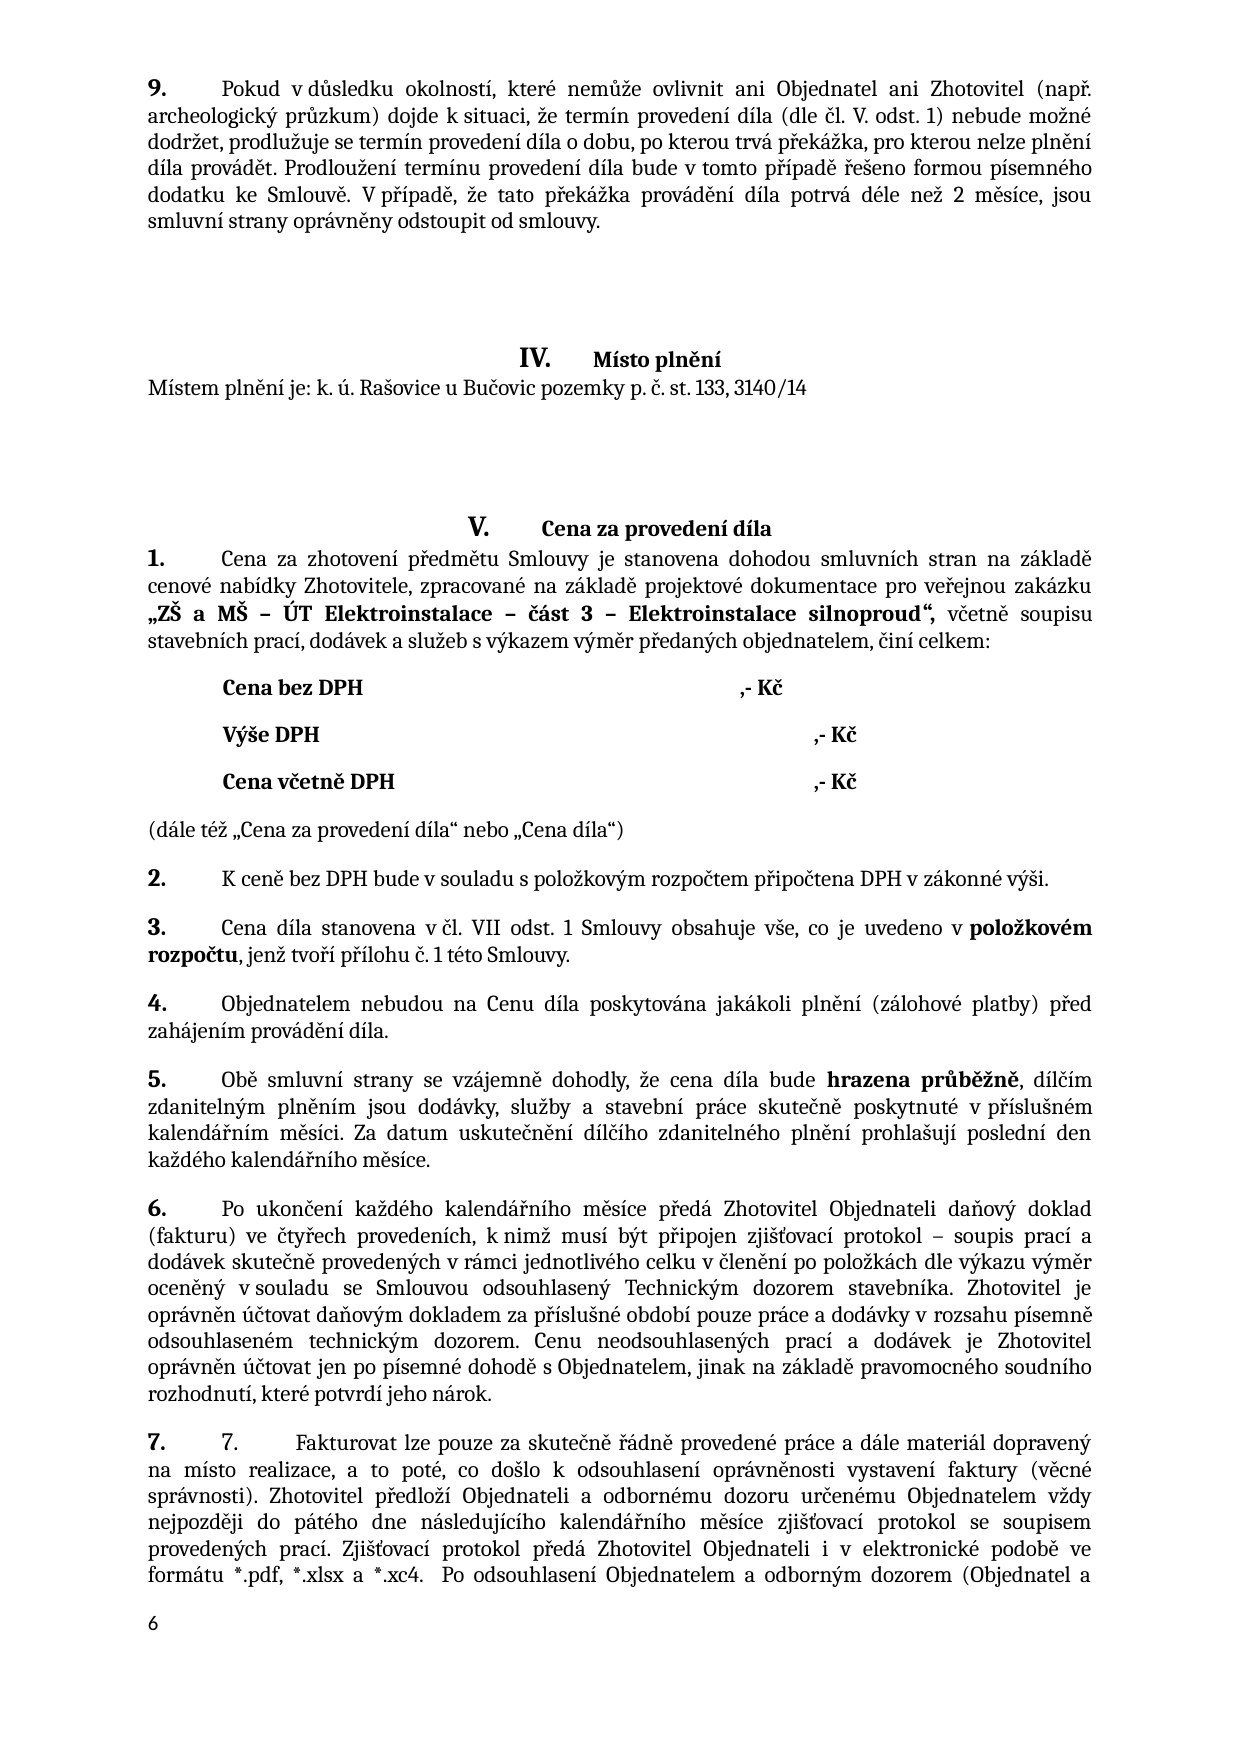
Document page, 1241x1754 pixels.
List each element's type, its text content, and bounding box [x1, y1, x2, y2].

list Cena za provedení díla [148, 510, 1093, 544]
list 7. Fakturovat lze pouze za skutečně řádně provedené práce a dále materiál dopravený na místo realizace, a to poté, co došlo k odsouhlasení oprávněnosti vystavení faktury (věcné správnosti). Zhotovitel předloží Objednateli a odbornému dozoru určenému Objednatelem vždy nejpozději do pátého dne následujícího kalendářního měsíce zjišťovací protokol se soupisem provedených prací. Zjišťovací protokol předá Zhotovitel Objednateli i v elektronické podobě ve formátu *.pdf, *.xlsx a *.xc4. Po odsouhlasení Objednatelem a odborným dozorem (Objednatel a [148, 1428, 1093, 1588]
list Objednatelem nebudou na Cenu díla poskytována jakákoli plnění (zálohové platby) před zahájením provádění díla. [148, 989, 1093, 1044]
list Cena díla stanovena v čl. VII odst. 1 Smlouvy obsahuje vše, co je uvedeno v položkovém rozpočtu, jenž tvoří přílohu č. 1 této Smlouvy. [148, 913, 1093, 968]
text Cena včetně DPH ,- Kč [223, 769, 1093, 796]
list Pokud v důsledku okolností, které nemůže ovlivnit ani Objednatel ani Zhotovitel (např. archeologický průzkum) dojde k situaci, že termín provedení díla (dle čl. V. odst. 1) nebude možné dodržet, prodlužuje se termín provedení díla o dobu, po kterou trvá překážka, pro kterou nelze plnění díla provádět. Prodloužení termínu provedení díla bude v tomto případě řešeno formou písemného dodatku ke Smlouvě. V případě, že tato překážka provádění díla potrvá déle než 2 měsíce, jsou smluvní strany oprávněny odstoupit od smlouvy. [148, 74, 1093, 234]
list Místo plnění [148, 341, 1093, 374]
list K ceně bez DPH bude v souladu s položkovým rozpočtem připočtena DPH v zákonné výši. [148, 863, 1093, 892]
subtitle (dále též „Cena za provedení díla“ nebo „Cena díla“) [148, 816, 1093, 843]
subtitle Místem plnění je: k. ú. Rašovice u Bučovic pozemky p. č. st. 133, 3140/14 [148, 374, 1093, 401]
text Cena bez DPH ,- Kč [223, 675, 1093, 701]
list Po ukončení každého kalendářního měsíce předá Zhotovitel Objednateli daňový doklad (fakturu) ve čtyřech provedeních, k nimž musí být připojen zjišťovací protokol – soupis prací a dodávek skutečně provedených v rámci jednotlivého celku v členění po položkách dle výkazu výměr oceněný v souladu se Smlouvou odsouhlasený Technickým dozorem stavebníka. Zhotovitel je oprávněn účtovat daňovým dokladem za příslušné období pouze práce a dodávky v rozsahu písemně odsouhlaseném technickým dozorem. Cenu neodsouhlasených prací a dodávek je Zhotovitel oprávněn účtovat jen po písemné dohodě s Objednatelem, jinak na základě pravomocného soudního rozhodnutí, které potvrdí jeho nárok. [148, 1194, 1093, 1407]
list Cena za zhotovení předmětu Smlouvy je stanovena dohodou smluvních stran na základě cenové nabídky Zhotovitele, zpracované na základě projektové dokumentace pro veřejnou zakázku „ZŠ a MŠ – ÚT Elektroinstalace – část 3 – Elektroinstalace silnoproud“, včetně soupisu stavebních prací, dodávek a služeb s výkazem výměr předaných objednatelem, činí celkem: [148, 544, 1093, 654]
text Výše DPH ,- Kč [223, 722, 1093, 748]
list Obě smluvní strany se vzájemně dohodly, že cena díla bude hrazena průběžně, dílčím zdanitelným plněním jsou dodávky, služby a stavební práce skutečně poskytnuté v příslušném kalendářním měsíci. Za datum uskutečnění dílčího zdanitelného plnění prohlašují poslední den každého kalendářního měsíce. [148, 1065, 1093, 1173]
